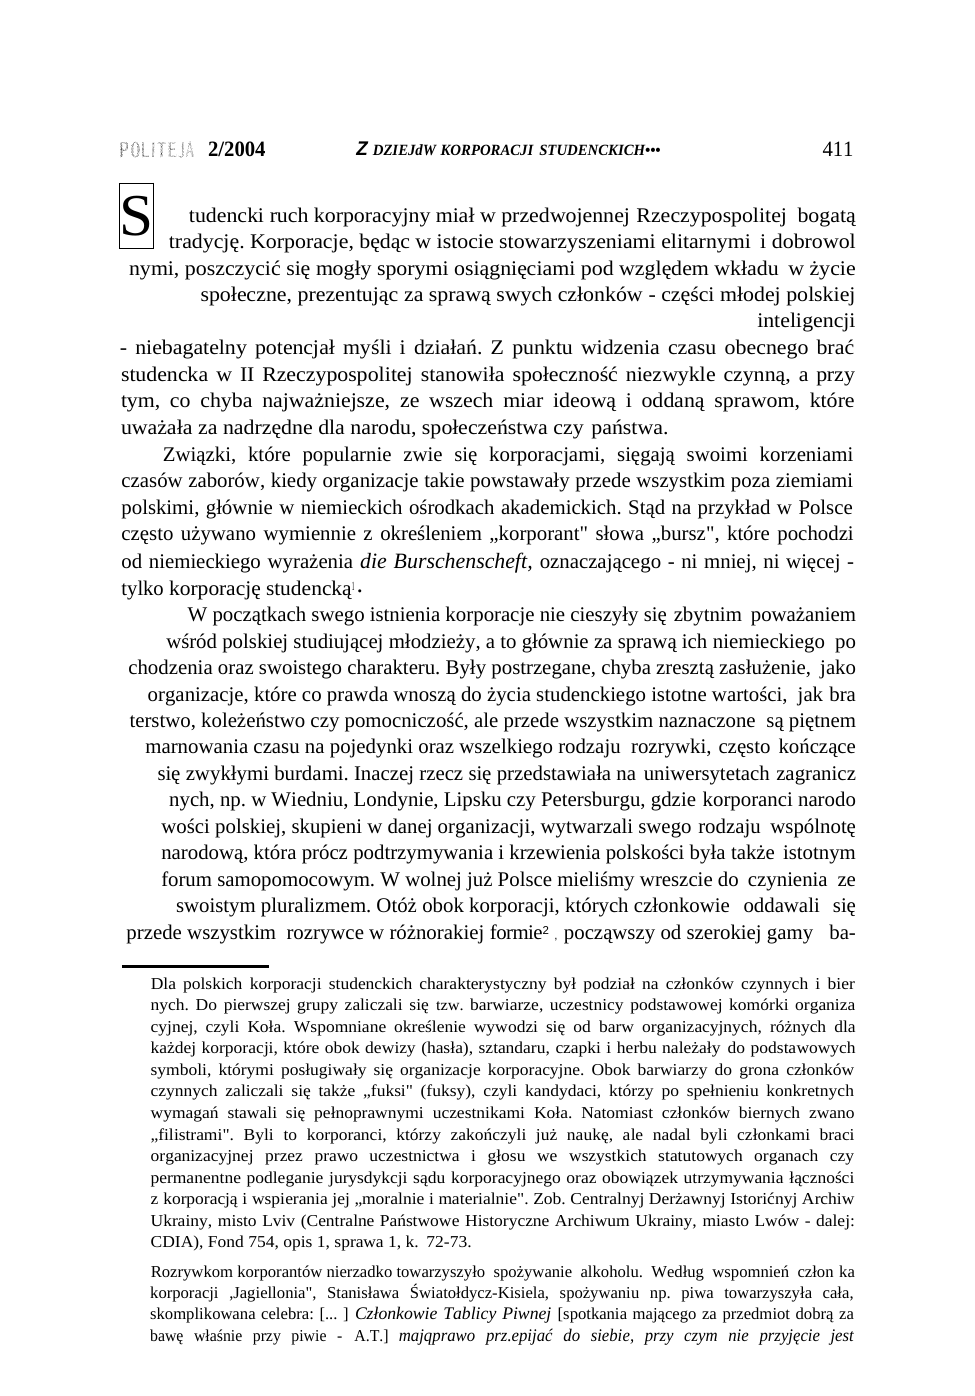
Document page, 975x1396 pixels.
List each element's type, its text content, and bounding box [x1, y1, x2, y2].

text Dla polskich korporacji studenckich charakterystyczny był podział na członków czynnych i bier­ nych. Do pierwszej grupy zaliczali się tzw. barwiarze, uczestnicy podstawowej komórki organiza­ cyjnej, czyli Koła. Wspomniane określenie wywodzi się od barw organizacyjnych, różnych dla każdej korporacji, które obok dewizy (hasła), sztandaru, czapki i herbu należały do podstawowych symboli, którymi posługiwały się organizacje korporacyjne. Obok barwiarzy do grona członków czynnych zaliczali się także „fuksi" (fuksy), czyli kandydaci, którzy po spełnieniu konkretnych wymagań stawali się pełnoprawnymi uczestnikami Koła. Natomiast członków biernych zwano „filistrami". Byli to korporanci, którzy zakończyli już naukę, ale nadal byli członkami braci organizacyjnej przez prawo uczestnictwa i głosu we wszystkich statutowych organach czy permanentne podleganie jurysdykcji sądu korporacyjnego oraz obowiązek utrzymywania łączności z korporacją i wspierania jej „moralnie i materialnie". Zob. Centralnyj Derżawnyj Istorićnyj Archiw Ukrainy, misto Lviv (Centralne Państwowe Historyczne Archiwum Ukrainy, miasto Lwów - dalej: CDIA), Fond 754, opis 1, sprawa 1, k. 72-73. [150, 964, 856, 1251]
text Rozrywkom korporantów nierzadko towarzyszyło spożywanie alkoholu. Według wspomnień człon­ ka korporacji ,Jagiellonia", Stanisława Światołdycz-Kisiela, spożywaniu np. piwa towarzyszyła cała, skomplikowana celebra: [... ] Członkowie Tablicy Piwnej [spotkania mającego za przedmiot dobrą za­ bawę właśnie przy piwie - A.T.] majqprawo prz.epijać do siebie, przy czym nie przyjęcie jest [150, 1262, 854, 1345]
text tudencki ruch korporacyjny miał w przedwojennej Rzeczypospolitej bogatą tradycję. Korporacje, będąc w istocie stowarzyszeniami elitarnymi i dobrowol­ nymi, poszczycić się mogły sporymi osiągnięciami pod względem wkładu w życie społeczne, prezentując za sprawą swych członków - części młodej polskiej inteligencji [120, 203, 855, 332]
text Związki, które popularnie zwie się korporacjami, sięgają swoimi korzeniami czasów zaborów, kiedy organizacje takie powstawały przede wszystkim poza ziemiami polskimi, głównie w niemieckich ośrodkach akademickich. Stąd na przykład w Polsce często używano wymiennie z określeniem „korporant" słowa „bursz", które pochodzi od niemieckiego wyrażenia die Burschenscheft, oznaczającego - ni mniej, ni więcej - tylko korporację studencką1 • [121, 442, 854, 599]
text 2/2004 Z DZIEJdW KORPORACJI STUDENCKICH••• 411 [108, 136, 853, 161]
text S [128, 198, 145, 203]
text - niebagatelny potencjał myśli i działań. Z punktu widzenia czasu obecnego brać studencka w II Rzeczypospolitej stanowiła społeczność niezwykle czynną, a przy tym, co chyba najważniejsze, ze wszech miar ideową i oddaną sprawom, które uważała za nadrzędne dla narodu, społeczeństwa czy państwa. [119, 335, 855, 439]
picture [120, 141, 194, 158]
text S [120, 184, 153, 203]
text W początkach swego istnienia korporacje nie cieszyły się zbytnim poważaniem wśród polskiej studiującej młodzieży, a to głównie za sprawą ich niemieckiego po­ chodzenia oraz swoistego charakteru. Były postrzegane, chyba zresztą zasłużenie, jako organizacje, które co prawda wnoszą do życia studenckiego istotne wartości, jak bra­ terstwo, koleżeństwo czy pomocniczość, ale przede wszystkim naznaczone są piętnem marnowania czasu na pojedynki oraz wszelkiego rodzaju rozrywki, często kończące się zwykłymi burdami. Inaczej rzecz się przedstawiała na uniwersytetach zagranicz­ nych, np. w Wiedniu, Londynie, Lipsku czy Petersburgu, gdzie korporanci narodo­ wości polskiej, skupieni w danej organizacji, wytwarzali swego rodzaju wspólnotę narodową, która prócz podtrzymywania i krzewienia polskości była także istotnym forum samopomocowym. W wolnej już Polsce mieliśmy wreszcie do czynienia ze swoistym pluralizmem. Otóż obok korporacji, których członkowie oddawali się przede wszystkim rozrywce w różnorakiej formie2 , począwszy od szerokiej gamy ba- [121, 602, 856, 944]
